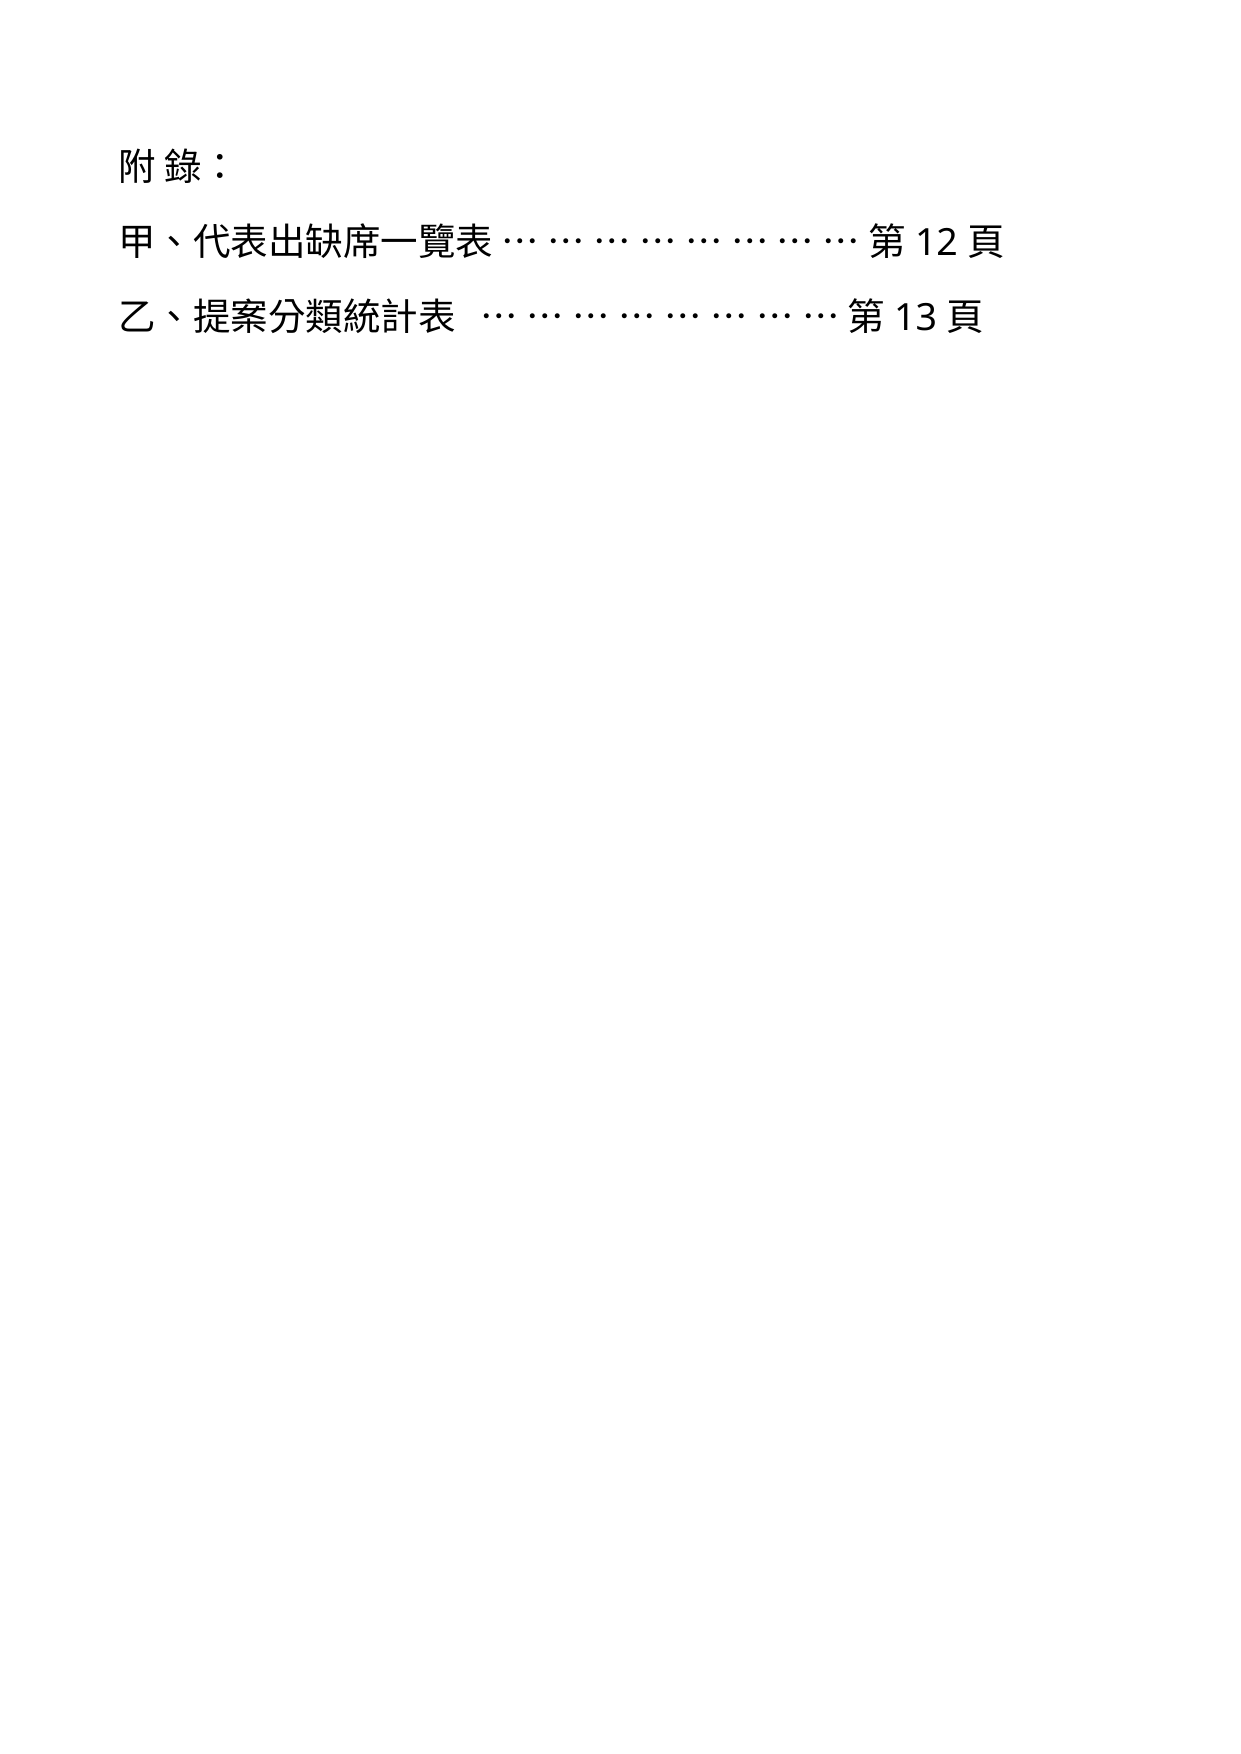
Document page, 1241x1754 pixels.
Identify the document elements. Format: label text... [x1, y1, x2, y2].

text 甲、代表出缺席一覽表 … … … … … … … … 第 12 頁 [118, 202, 1131, 277]
text 附 錄： [118, 127, 1131, 202]
text 乙、提案分類統計表 … … … … … … … … 第 13 頁 [118, 277, 1131, 352]
